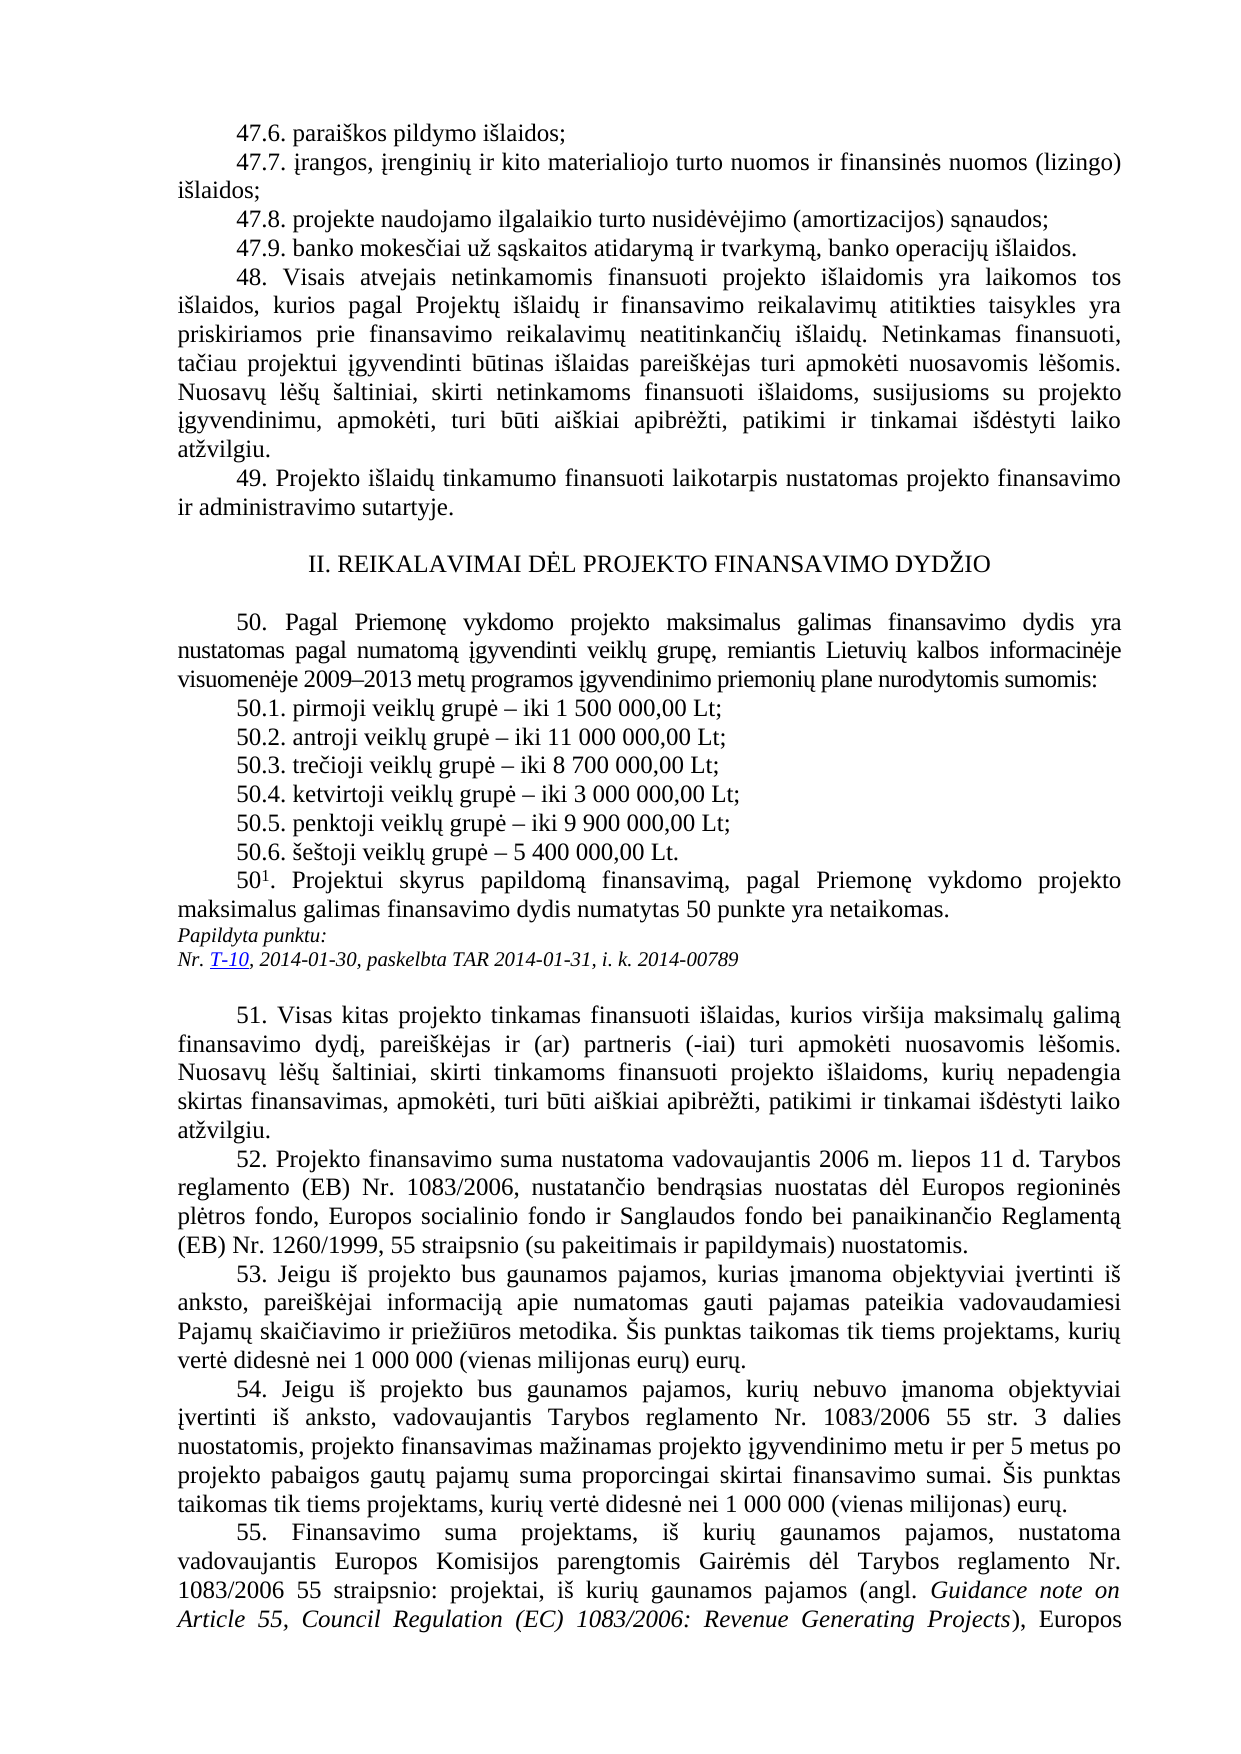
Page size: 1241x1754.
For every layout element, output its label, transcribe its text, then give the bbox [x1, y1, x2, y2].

text 51. Visas kitas projekto tinkamas finansuoti išlaidas, kurios viršija maksimalų galimą finansavimo dydį, pareiškėjas ir (ar) partneris (-iai) turi apmokėti nuosavomis lėšomis. Nuosavų lėšų šaltiniai, skirti tinkamoms finansuoti projekto išlaidoms, kurių nepadengia skirtas finansavimas, apmokėti, turi būti aiškiai apibrėžti, patikimi ir tinkamai išdėstyti laiko atžvilgiu. [177, 1000, 1122, 1144]
text Papildyta punktu: [177, 923, 1122, 947]
text 54. Jeigu iš projekto bus gaunamos pajamos, kurių nebuvo įmanoma objektyviai įvertinti iš anksto, vadovaujantis Tarybos reglamento Nr. 1083/2006 55 str. 3 dalies nuostatomis, projekto finansavimas mažinamas projekto įgyvendinimo metu ir per 5 metus po projekto pabaigos gautų pajamų suma proporcingai skirtai finansavimo sumai. Šis punktas taikomas tik tiems projektams, kurių vertė didesnė nei 1 000 000 (vienas milijonas) eurų. [177, 1374, 1122, 1517]
text 53. Jeigu iš projekto bus gaunamos pajamos, kurias įmanoma objektyviai įvertinti iš anksto, pareiškėjai informaciją apie numatomas gauti pajamas pateikia vadovaudamiesi Pajamų skaičiavimo ir priežiūros metodika. Šis punktas taikomas tik tiems projektams, kurių vertė didesnė nei 1 000 000 (vienas milijonas eurų) eurų. [177, 1259, 1122, 1374]
text 50. Pagal Priemonę vykdomo projekto maksimalus galimas finansavimo dydis yra nustatomas pagal numatomą įgyvendinti veiklų grupę, remiantis Lietuvių kalbos informacinėje visuomenėje 2009–2013 metų programos įgyvendinimo priemonių plane nurodytomis sumomis: [177, 607, 1122, 693]
text 47.9. banko mokesčiai už sąskaitos atidarymą ir tvarkymą, banko operacijų išlaidos. [177, 233, 1122, 262]
text 501. Projektui skyrus papildomą finansavimą, pagal Priemonę vykdomo projekto maksimalus galimas finansavimo dydis numatytas 50 punkte yra netaikomas. [177, 866, 1122, 923]
text 47.6. paraiškos pildymo išlaidos; [177, 118, 1122, 147]
text 50.1. pirmoji veiklų grupė – iki 1 500 000,00 Lt; [177, 693, 1122, 722]
text 50.5. penktoji veiklų grupė – iki 9 900 000,00 Lt; [177, 808, 1122, 837]
text 47.7. įrangos, įrenginių ir kito materialiojo turto nuomos ir finansinės nuomos (lizingo) išlaidos; [177, 147, 1122, 204]
text II. REIKALAVIMAI DĖL PROJEKTO FINANSAVIMO DYDŽIO [177, 549, 1122, 578]
text 55. Finansavimo suma projektams, iš kurių gaunamos pajamos, nustatoma vadovaujantis Europos Komisijos parengtomis Gairėmis dėl Tarybos reglamento Nr. 1083/2006 55 straipsnio: projektai, iš kurių gaunamos pajamos (angl. Guidance note on Article 55, Council Regulation (EC) 1083/2006: Revenue Generating Projects), Europos [177, 1517, 1122, 1632]
text Nr. T-10, 2014-01-30, paskelbta TAR 2014-01-31, i. k. 2014-00789 [177, 947, 1122, 971]
text 50.4. ketvirtoji veiklų grupė – iki 3 000 000,00 Lt; [177, 779, 1122, 808]
text 48. Visais atvejais netinkamomis finansuoti projekto išlaidomis yra laikomos tos išlaidos, kurios pagal Projektų išlaidų ir finansavimo reikalavimų atitikties taisykles yra priskiriamos prie finansavimo reikalavimų neatitinkančių išlaidų. Netinkamas finansuoti, tačiau projektui įgyvendinti būtinas išlaidas pareiškėjas turi apmokėti nuosavomis lėšomis. Nuosavų lėšų šaltiniai, skirti netinkamoms finansuoti išlaidoms, susijusioms su projekto įgyvendinimu, apmokėti, turi būti aiškiai apibrėžti, patikimi ir tinkamai išdėstyti laiko atžvilgiu. [177, 262, 1122, 463]
text 52. Projekto finansavimo suma nustatoma vadovaujantis 2006 m. liepos 11 d. Tarybos reglamento (EB) Nr. 1083/2006, nustatančio bendrąsias nuostatas dėl Europos regioninės plėtros fondo, Europos socialinio fondo ir Sanglaudos fondo bei panaikinančio Reglamentą (EB) Nr. 1260/1999, 55 straipsnio (su pakeitimais ir papildymais) nuostatomis. [177, 1144, 1122, 1259]
text 50.6. šeštoji veiklų grupė – 5 400 000,00 Lt. [177, 837, 1122, 866]
text 47.8. projekte naudojamo ilgalaikio turto nusidėvėjimo (amortizacijos) sąnaudos; [177, 204, 1122, 233]
text 49. Projekto išlaidų tinkamumo finansuoti laikotarpis nustatomas projekto finansavimo ir administravimo sutartyje. [177, 463, 1122, 521]
text 50.2. antroji veiklų grupė – iki 11 000 000,00 Lt; [177, 722, 1122, 751]
text 50.3. trečioji veiklų grupė – iki 8 700 000,00 Lt; [177, 751, 1122, 779]
